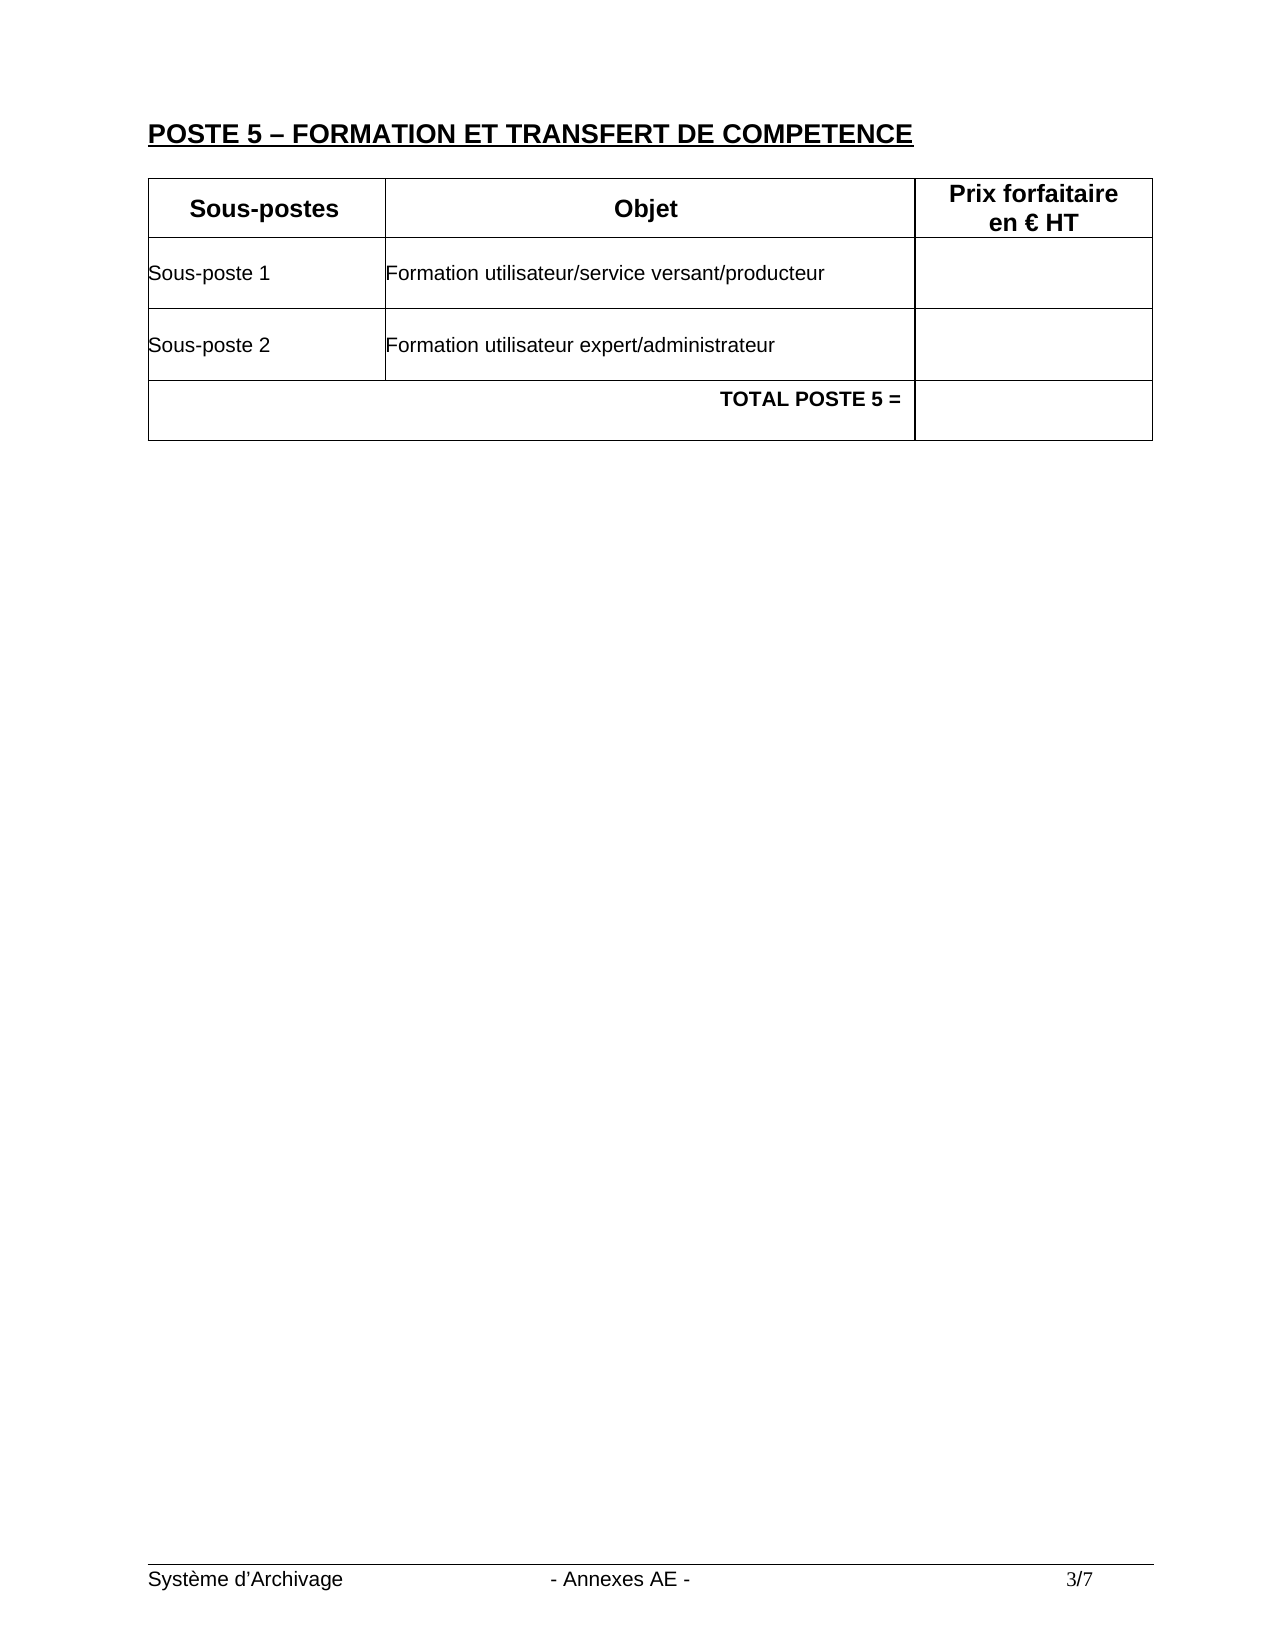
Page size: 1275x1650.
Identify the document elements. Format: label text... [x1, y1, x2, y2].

table_cell [916, 309, 1152, 379]
table_cell [916, 238, 1152, 308]
table_cell Sous-poste 1 [149, 238, 385, 308]
text Poste 5 – FORMATION ET TRANSFERT DE COMPETENCE [148, 118, 1154, 149]
table_cell TOTAL POSTE 5 = [149, 381, 914, 440]
table_cell Sous-poste 2 [149, 309, 385, 379]
table_cell [916, 381, 1152, 440]
table_cell Formation utilisateur expert/administrateur [386, 309, 914, 379]
table_header Prix forfaitaire en € HT [916, 179, 1152, 237]
table_header Sous-postes [149, 179, 385, 237]
table_header Objet [386, 179, 914, 237]
table_cell Formation utilisateur/service versant/producteur [386, 238, 914, 308]
